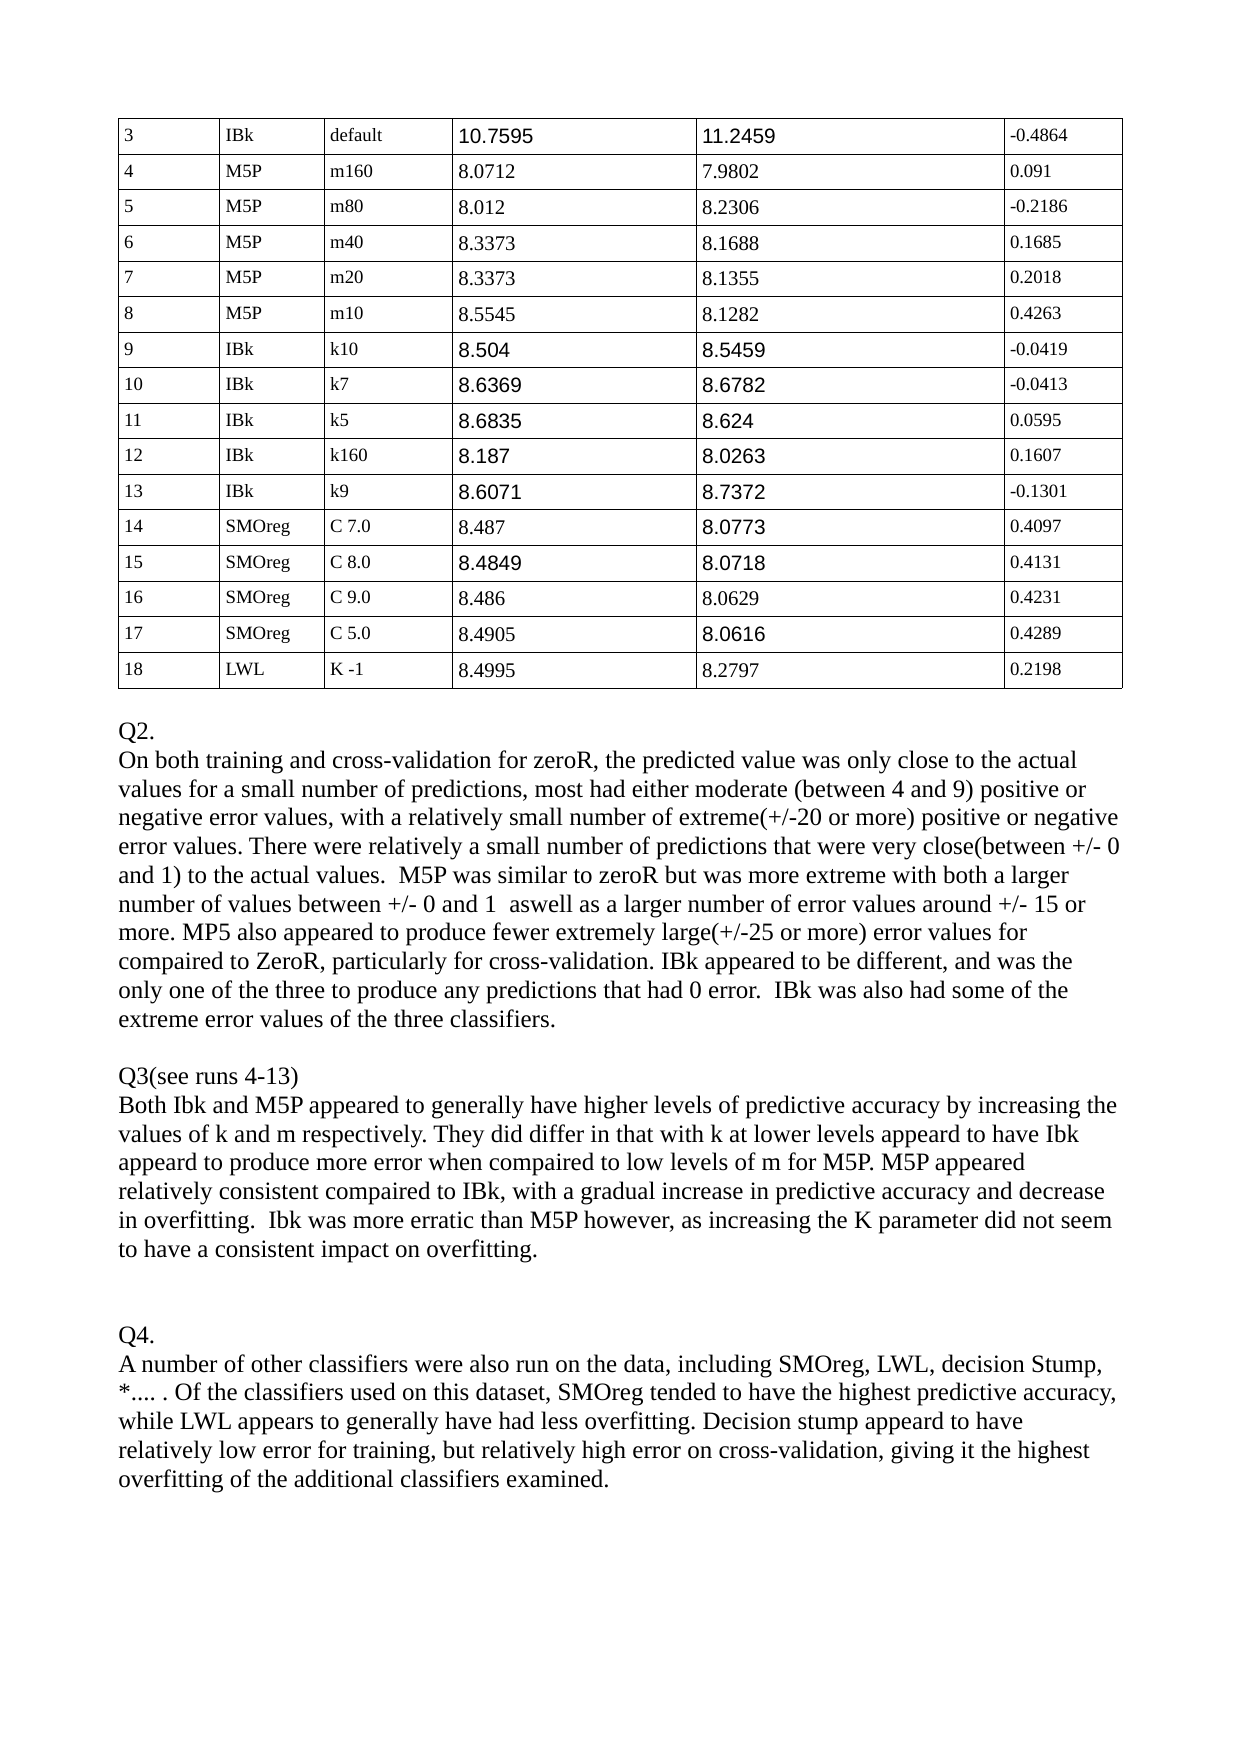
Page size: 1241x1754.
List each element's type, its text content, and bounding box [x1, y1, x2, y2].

table_cell m40 [325, 226, 452, 261]
table_cell 8.1355 [697, 262, 1004, 296]
table_cell K -1 [325, 653, 452, 687]
table_cell 8.1688 [697, 226, 1004, 261]
table_cell M5P [220, 155, 324, 189]
table_cell 0.4097 [1005, 510, 1122, 545]
table_cell 13 [119, 475, 219, 509]
table_cell 8.3373 [453, 226, 696, 261]
table_cell 8.187 [453, 439, 696, 474]
text On both training and cross-validation for zeroR, the predicted value was only close to the actual values for a small number of predictions, most had either moderate (between 4 and 9) positive or negative error values, with a relatively small number of extreme(+/-20 or more) positive or negative error values. There were relatively a small number of predictions that were very close(between +/- 0 and 1) to the actual values. M5P was similar to zeroR but was more extreme with both a larger number of values between +/- 0 and 1 aswell as a larger number of error values around +/- 15 or more. MP5 also appeared to produce fewer extremely large(+/-25 or more) error values for compaired to ZeroR, particularly for cross-validation. IBk appeared to be different, and was the only one of the three to produce any predictions that had 0 error. IBk was also had some of the extreme error values of the three classifiers. [118, 745, 1122, 1032]
table_cell k10 [325, 333, 452, 367]
table_cell 7.9802 [697, 155, 1004, 189]
table_cell M5P [220, 226, 324, 261]
text Both Ibk and M5P appeared to generally have higher levels of predictive accuracy by increasing the values of k and m respectively. They did differ in that with k at lower levels appeard to have Ibk appeard to produce more error when compaired to low levels of m for M5P. M5P appeared relatively consistent compaired to IBk, with a gradual increase in predictive accuracy and decrease in overfitting. Ibk was more erratic than M5P however, as increasing the K parameter did not seem to have a consistent impact on overfitting. [118, 1090, 1122, 1262]
table_cell SMOreg [220, 617, 324, 652]
table_cell 8.7372 [697, 475, 1004, 509]
table_cell k9 [325, 475, 452, 509]
table_cell SMOreg [220, 582, 324, 616]
table_cell 8.487 [453, 510, 696, 545]
table_cell LWL [220, 653, 324, 687]
table_cell 8.0616 [697, 617, 1004, 652]
table_cell 8.504 [453, 333, 696, 367]
table_cell k5 [325, 404, 452, 438]
table_cell 8.5459 [697, 333, 1004, 367]
table_cell IBk [220, 368, 324, 403]
table_cell -0.4864 [1005, 119, 1122, 154]
text Q2. [118, 716, 1122, 745]
table_cell 0.4131 [1005, 546, 1122, 581]
table_cell -0.1301 [1005, 475, 1122, 509]
table_cell 0.091 [1005, 155, 1122, 189]
table_cell 6 [119, 226, 219, 261]
table_cell -0.0413 [1005, 368, 1122, 403]
table_cell 12 [119, 439, 219, 474]
table_cell 10.7595 [453, 119, 696, 154]
table_cell M5P [220, 262, 324, 296]
table_cell 8.486 [453, 582, 696, 616]
table_cell 8.6835 [453, 404, 696, 438]
table_cell 8.2797 [697, 653, 1004, 687]
table_cell 14 [119, 510, 219, 545]
table_cell 16 [119, 582, 219, 616]
table_cell 8.4905 [453, 617, 696, 652]
table_cell 8.0718 [697, 546, 1004, 581]
table_cell C 5.0 [325, 617, 452, 652]
table_cell -0.2186 [1005, 190, 1122, 225]
table_cell 8.6369 [453, 368, 696, 403]
table_cell IBk [220, 439, 324, 474]
table_cell IBk [220, 333, 324, 367]
table_cell k160 [325, 439, 452, 474]
table_cell m20 [325, 262, 452, 296]
table_cell 10 [119, 368, 219, 403]
table_cell 0.2198 [1005, 653, 1122, 687]
text Q3(see runs 4-13) [118, 1061, 1122, 1090]
table_cell IBk [220, 404, 324, 438]
table_cell 8.5545 [453, 297, 696, 332]
table_cell -0.0419 [1005, 333, 1122, 367]
table_cell 8.624 [697, 404, 1004, 438]
table_cell 18 [119, 653, 219, 687]
table_cell m10 [325, 297, 452, 332]
table_cell 3 [119, 119, 219, 154]
text Q4. [118, 1320, 1122, 1349]
table_cell 11.2459 [697, 119, 1004, 154]
table_cell C 8.0 [325, 546, 452, 581]
table_cell 8.0773 [697, 510, 1004, 545]
table_cell M5P [220, 297, 324, 332]
table_cell 0.4289 [1005, 617, 1122, 652]
table_cell 9 [119, 333, 219, 367]
table_cell SMOreg [220, 546, 324, 581]
table_cell 8.0712 [453, 155, 696, 189]
table_cell 11 [119, 404, 219, 438]
table_cell 4 [119, 155, 219, 189]
table_cell 8.012 [453, 190, 696, 225]
table_cell 15 [119, 546, 219, 581]
table_cell 8.2306 [697, 190, 1004, 225]
table_cell m160 [325, 155, 452, 189]
table_cell C 7.0 [325, 510, 452, 545]
table_cell 0.0595 [1005, 404, 1122, 438]
table_cell 8 [119, 297, 219, 332]
text A number of other classifiers were also run on the data, including SMOreg, LWL, decision Stump, *.... . Of the classifiers used on this dataset, SMOreg tended to have the highest predictive accuracy, while LWL appears to generally have had less overfitting. Decision stump appeard to have relatively low error for training, but relatively high error on cross-validation, giving it the highest overfitting of the additional classifiers examined. [118, 1349, 1122, 1492]
table_cell 8.1282 [697, 297, 1004, 332]
table_cell M5P [220, 190, 324, 225]
table_cell 8.4995 [453, 653, 696, 687]
table_cell 0.2018 [1005, 262, 1122, 296]
table_cell m80 [325, 190, 452, 225]
table_cell IBk [220, 475, 324, 509]
table_cell IBk [220, 119, 324, 154]
table_cell 0.4231 [1005, 582, 1122, 616]
table_cell C 9.0 [325, 582, 452, 616]
table_cell 8.4849 [453, 546, 696, 581]
table_cell default [325, 119, 452, 154]
table_cell k7 [325, 368, 452, 403]
table_cell 0.1607 [1005, 439, 1122, 474]
table_cell 8.3373 [453, 262, 696, 296]
table_cell 8.6071 [453, 475, 696, 509]
table_cell 17 [119, 617, 219, 652]
table_cell 5 [119, 190, 219, 225]
table_cell 8.0263 [697, 439, 1004, 474]
table_cell 8.6782 [697, 368, 1004, 403]
table_cell 0.4263 [1005, 297, 1122, 332]
table_cell SMOreg [220, 510, 324, 545]
table_cell 0.1685 [1005, 226, 1122, 261]
table_cell 7 [119, 262, 219, 296]
table_cell 8.0629 [697, 582, 1004, 616]
